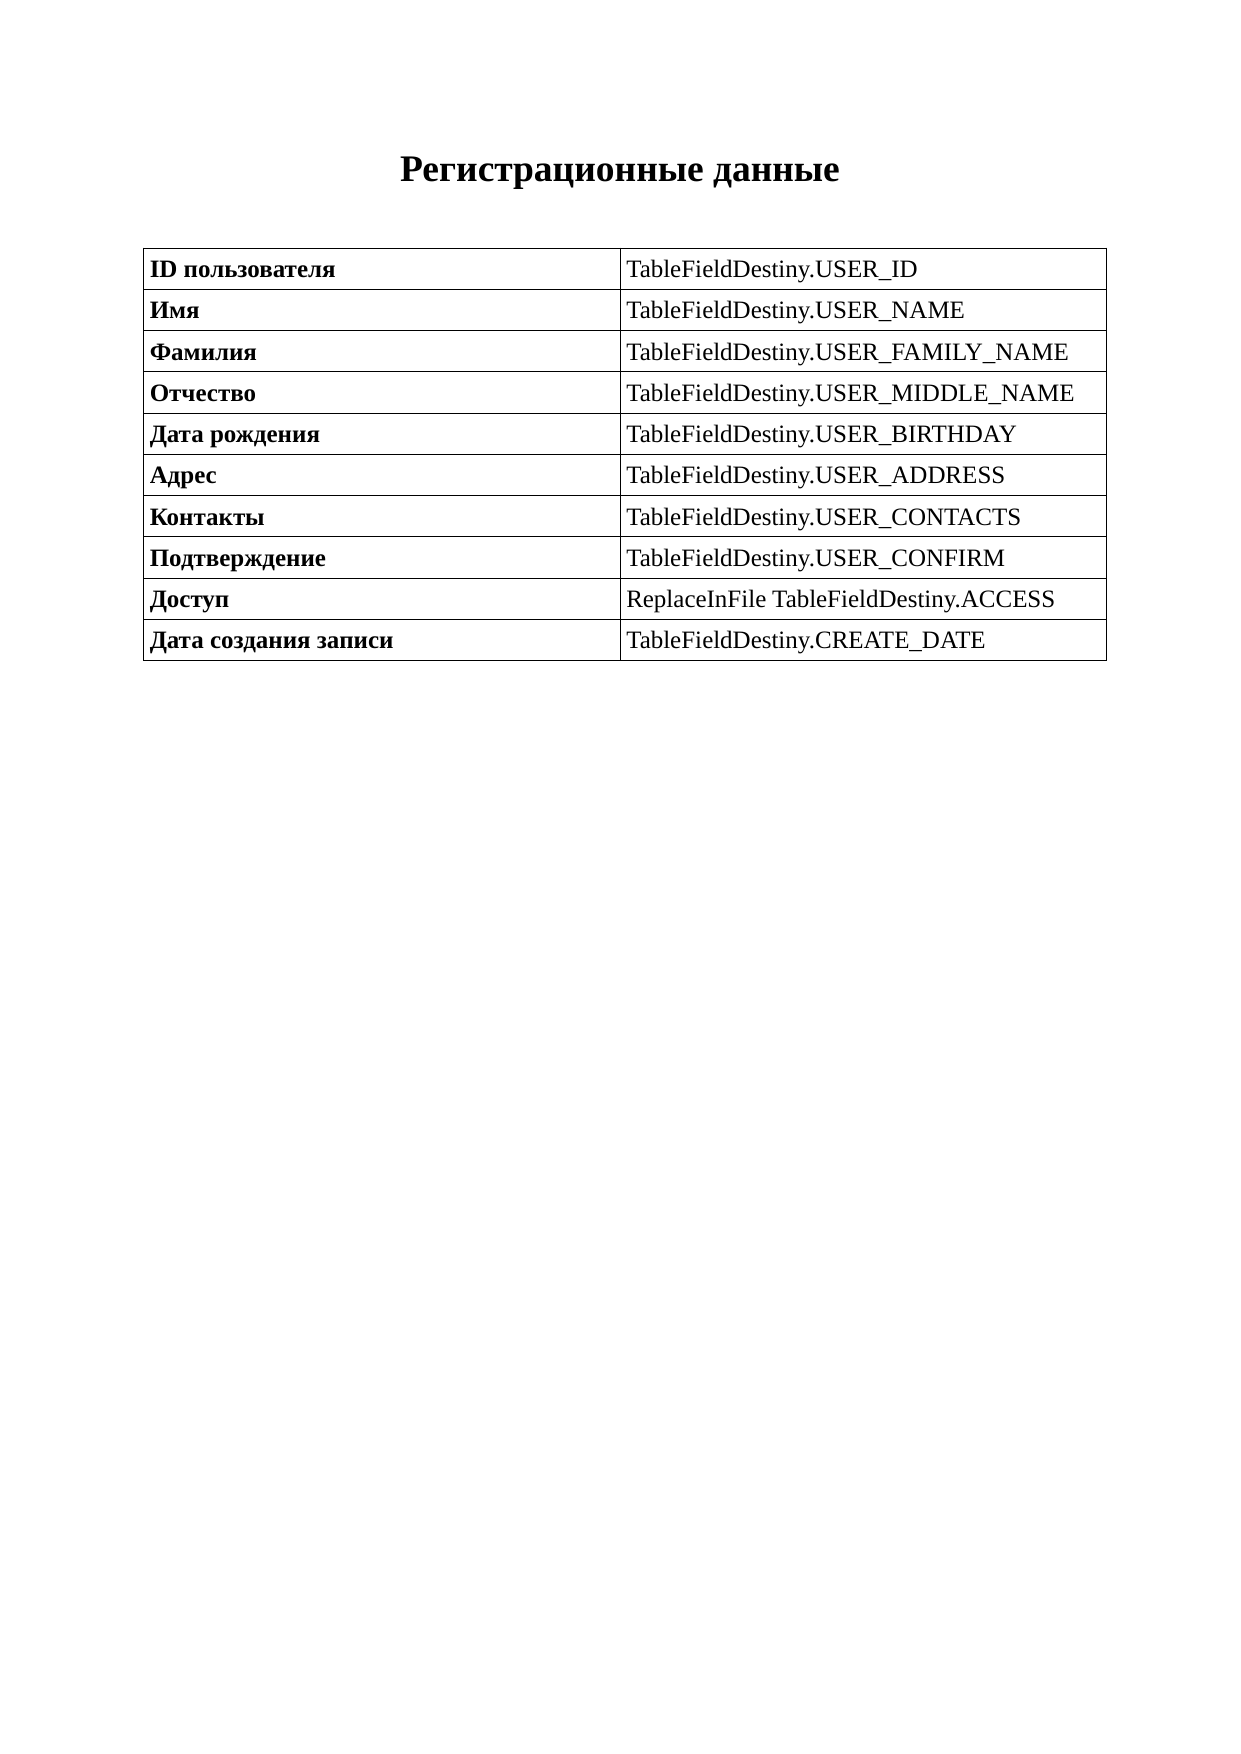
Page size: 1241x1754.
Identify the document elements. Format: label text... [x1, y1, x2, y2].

text Регистрационные данные [118, 147, 1122, 190]
table_cell ReplaceInFile TableFieldDestiny.ACCESS [621, 579, 1106, 619]
table_cell TableFieldDestiny.USER_BIRTHDAY [621, 414, 1106, 454]
table_cell Подтверждение [144, 537, 620, 577]
table_header TableFieldDestiny.USER_ID [621, 249, 1106, 289]
table_cell TableFieldDestiny.USER_ADDRESS [621, 455, 1106, 495]
table_cell TableFieldDestiny.USER_CONFIRM [621, 537, 1106, 577]
table_header ID пользователя [144, 249, 620, 289]
table_cell TableFieldDestiny.USER_FAMILY_NAME [621, 331, 1106, 371]
table_cell Имя [144, 290, 620, 330]
table_cell TableFieldDestiny.USER_MIDDLE_NAME [621, 372, 1106, 412]
table_cell Отчество [144, 372, 620, 412]
table_cell Адрес [144, 455, 620, 495]
table_cell Контакты [144, 496, 620, 536]
table_cell TableFieldDestiny.CREATE_DATE [621, 620, 1106, 660]
table_cell Фамилия [144, 331, 620, 371]
table_cell Дата рождения [144, 414, 620, 454]
table_cell TableFieldDestiny.USER_CONTACTS [621, 496, 1106, 536]
table_cell TableFieldDestiny.USER_NAME [621, 290, 1106, 330]
table_cell Доступ [144, 579, 620, 619]
table_cell Дата создания записи [144, 620, 620, 660]
